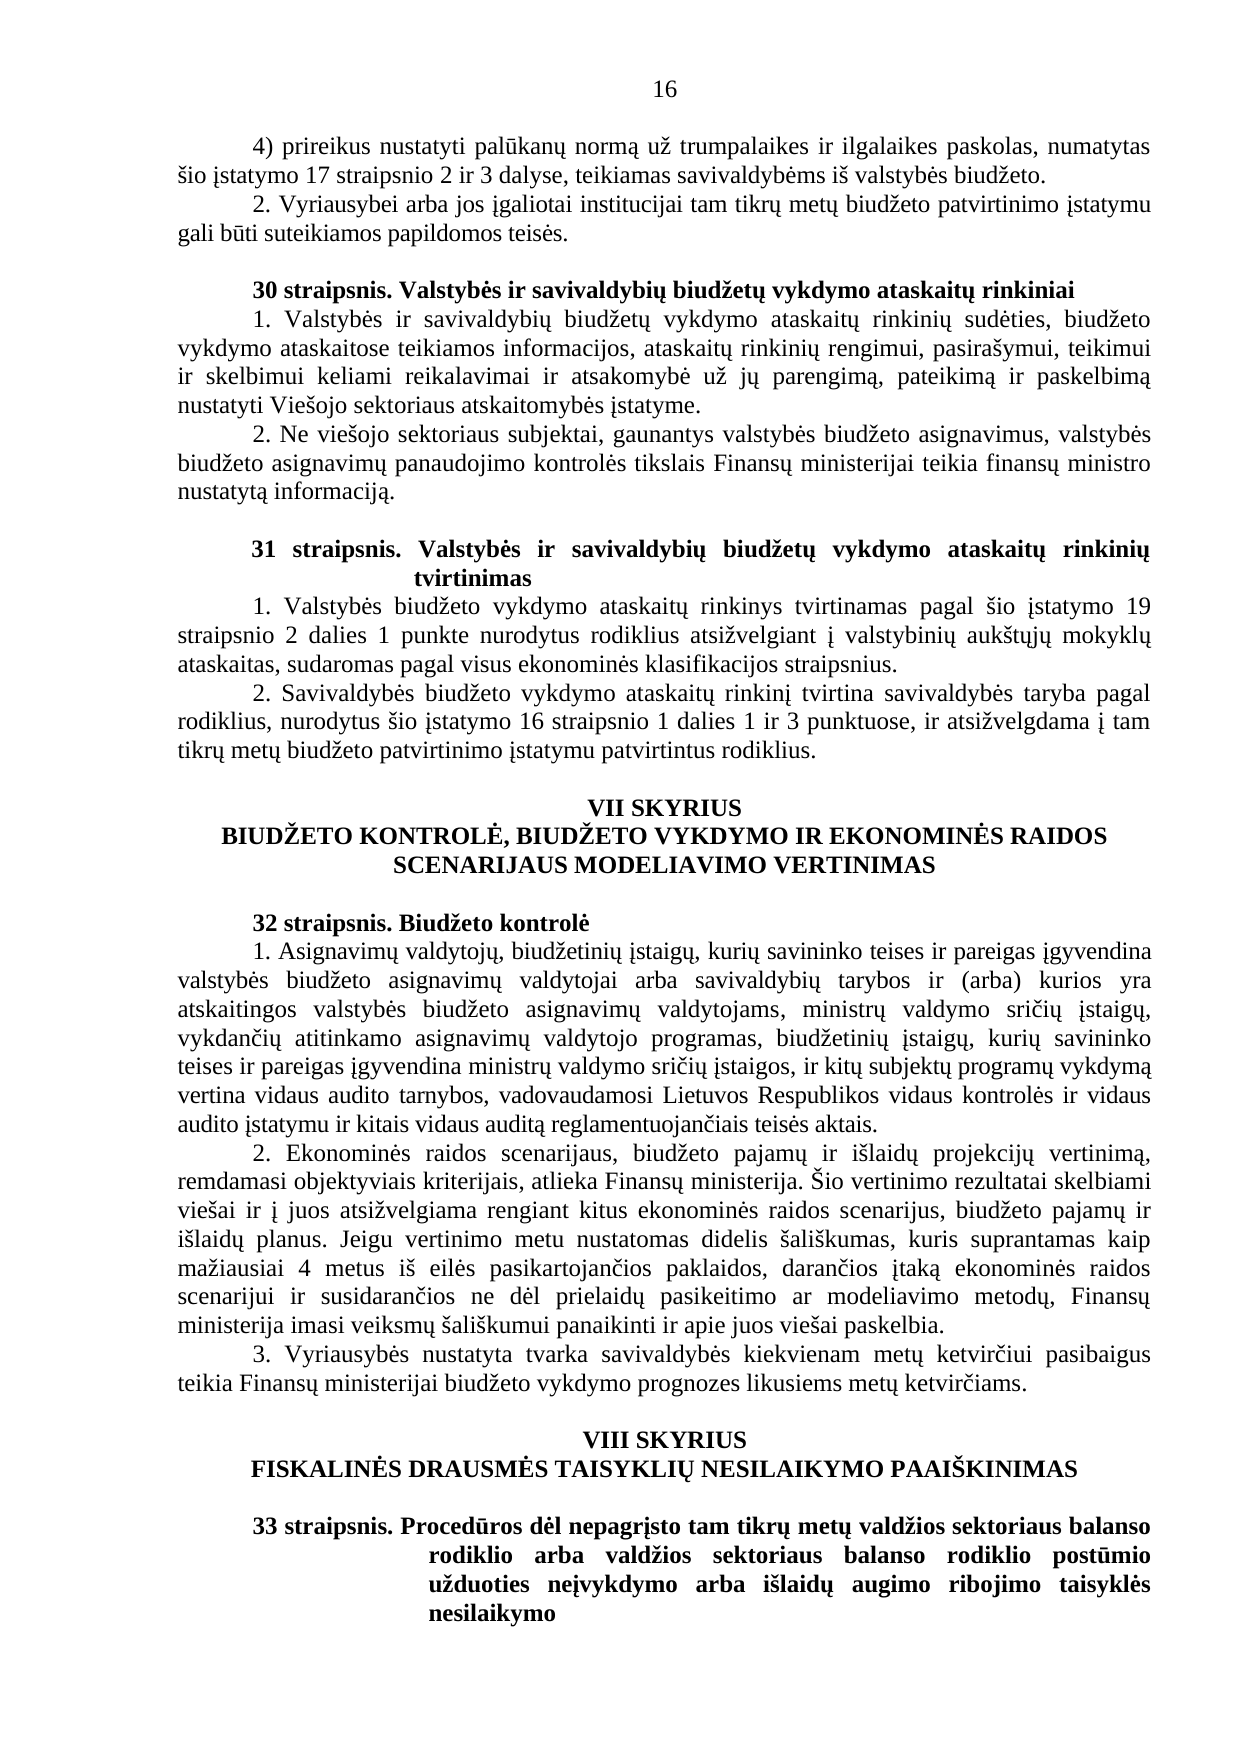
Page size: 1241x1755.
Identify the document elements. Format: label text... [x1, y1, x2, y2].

text 30 straipsnis. Valstybės ir savivaldybių biudžetų vykdymo ataskaitų rinkiniai [177, 275, 1152, 304]
text 3. Vyriausybės nustatyta tvarka savivaldybės kiekvienam metų ketvirčiui pasibaigus teikia Finansų ministerijai biudžeto vykdymo prognozes likusiems metų ketvirčiams. [177, 1339, 1152, 1396]
text 2. Ekonominės raidos scenarijaus, biudžeto pajamų ir išlaidų projekcijų vertinimą, remdamasi objektyviais kriterijais, atlieka Finansų ministerija. Šio vertinimo rezultatai skelbiami viešai ir į juos atsižvelgiama rengiant kitus ekonominės raidos scenarijus, biudžeto pajamų ir išlaidų planus. Jeigu vertinimo metu nustatomas didelis šališkumas, kuris suprantamas kaip mažiausiai 4 metus iš eilės pasikartojančios paklaidos, darančios įtaką ekonominės raidos scenarijui ir susidarančios ne dėl prielaidų pasikeitimo ar modeliavimo metodų, Finansų ministerija imasi veiksmų šališkumui panaikinti ir apie juos viešai paskelbia. [177, 1138, 1152, 1339]
text 2. Vyriausybei arba jos įgaliotai institucijai tam tikrų metų biudžeto patvirtinimo įstatymu gali būti suteikiamos papildomos teisės. [177, 189, 1152, 246]
text VII SKYRIUS [177, 793, 1152, 821]
text 4) prireikus nustatyti palūkanų normą už trumpalaikes ir ilgalaikes paskolas, numatytas šio įstatymo 17 straipsnio 2 ir 3 dalyse, teikiamas savivaldybėms iš valstybės biudžeto. [177, 131, 1152, 189]
text 1. Valstybės ir savivaldybių biudžetų vykdymo ataskaitų rinkinių sudėties, biudžeto vykdymo ataskaitose teikiamos informacijos, ataskaitų rinkinių rengimui, pasirašymui, teikimui ir skelbimui keliami reikalavimai ir atsakomybė už jų parengimą, pateikimą ir paskelbimą nustatyti Viešojo sektoriaus atskaitomybės įstatyme. [177, 304, 1152, 419]
text 1. Asignavimų valdytojų, biudžetinių įstaigų, kurių savininko teises ir pareigas įgyvendina valstybės biudžeto asignavimų valdytojai arba savivaldybių tarybos ir (arba) kurios yra atskaitingos valstybės biudžeto asignavimų valdytojams, ministrų valdymo sričių įstaigų, vykdančių atitinkamo asignavimų valdytojo programas, biudžetinių įstaigų, kurių savininko teises ir pareigas įgyvendina ministrų valdymo sričių įstaigos, ir kitų subjektų programų vykdymą vertina vidaus audito tarnybos, vadovaudamosi Lietuvos Respublikos vidaus kontrolės ir vidaus audito įstatymu ir kitais vidaus auditą reglamentuojančiais teisės aktais. [177, 936, 1152, 1138]
text 1. Valstybės biudžeto vykdymo ataskaitų rinkinys tvirtinamas pagal šio įstatymo 19 straipsnio 2 dalies 1 punkte nurodytus rodiklius atsižvelgiant į valstybinių aukštųjų mokyklų ataskaitas, sudaromas pagal visus ekonominės klasifikacijos straipsnius. [177, 591, 1152, 678]
text 33 straipsnis. Procedūros dėl nepagrįsto tam tikrų metų valdžios sektoriaus balanso rodiklio arba valdžios sektoriaus balanso rodiklio postūmio užduoties neįvykdymo arba išlaidų augimo ribojimo taisyklės nesilaikymo [252, 1511, 1152, 1626]
text 31 straipsnis. Valstybės ir savivaldybių biudžetų vykdymo ataskaitų rinkinių tvirtinimas [251, 534, 1152, 591]
text 2. Ne viešojo sektoriaus subjektai, gaunantys valstybės biudžeto asignavimus, valstybės biudžeto asignavimų panaudojimo kontrolės tikslais Finansų ministerijai teikia finansų ministro nustatytą informaciją. [177, 419, 1152, 505]
text 32 straipsnis. Biudžeto kontrolė [177, 908, 1152, 936]
text 2. Savivaldybės biudžeto vykdymo ataskaitų rinkinį tvirtina savivaldybės taryba pagal rodiklius, nurodytus šio įstatymo 16 straipsnio 1 dalies 1 ir 3 punktuose, ir atsižvelgdama į tam tikrų metų biudžeto patvirtinimo įstatymu patvirtintus rodiklius. [177, 678, 1152, 764]
text BIUDŽETO KONTROLĖ, BIUDŽETO VYKDYMO IR EKONOMINĖS RAIDOS SCENARIJAUS MODELIAVIMO VERTINIMAS [177, 821, 1152, 879]
text VIII SKYRIUS [177, 1425, 1152, 1454]
text FISKALINĖS DRAUSMĖS TAISYKLIŲ NESILAIKYMO PAAIŠKINIMAS [177, 1454, 1152, 1483]
